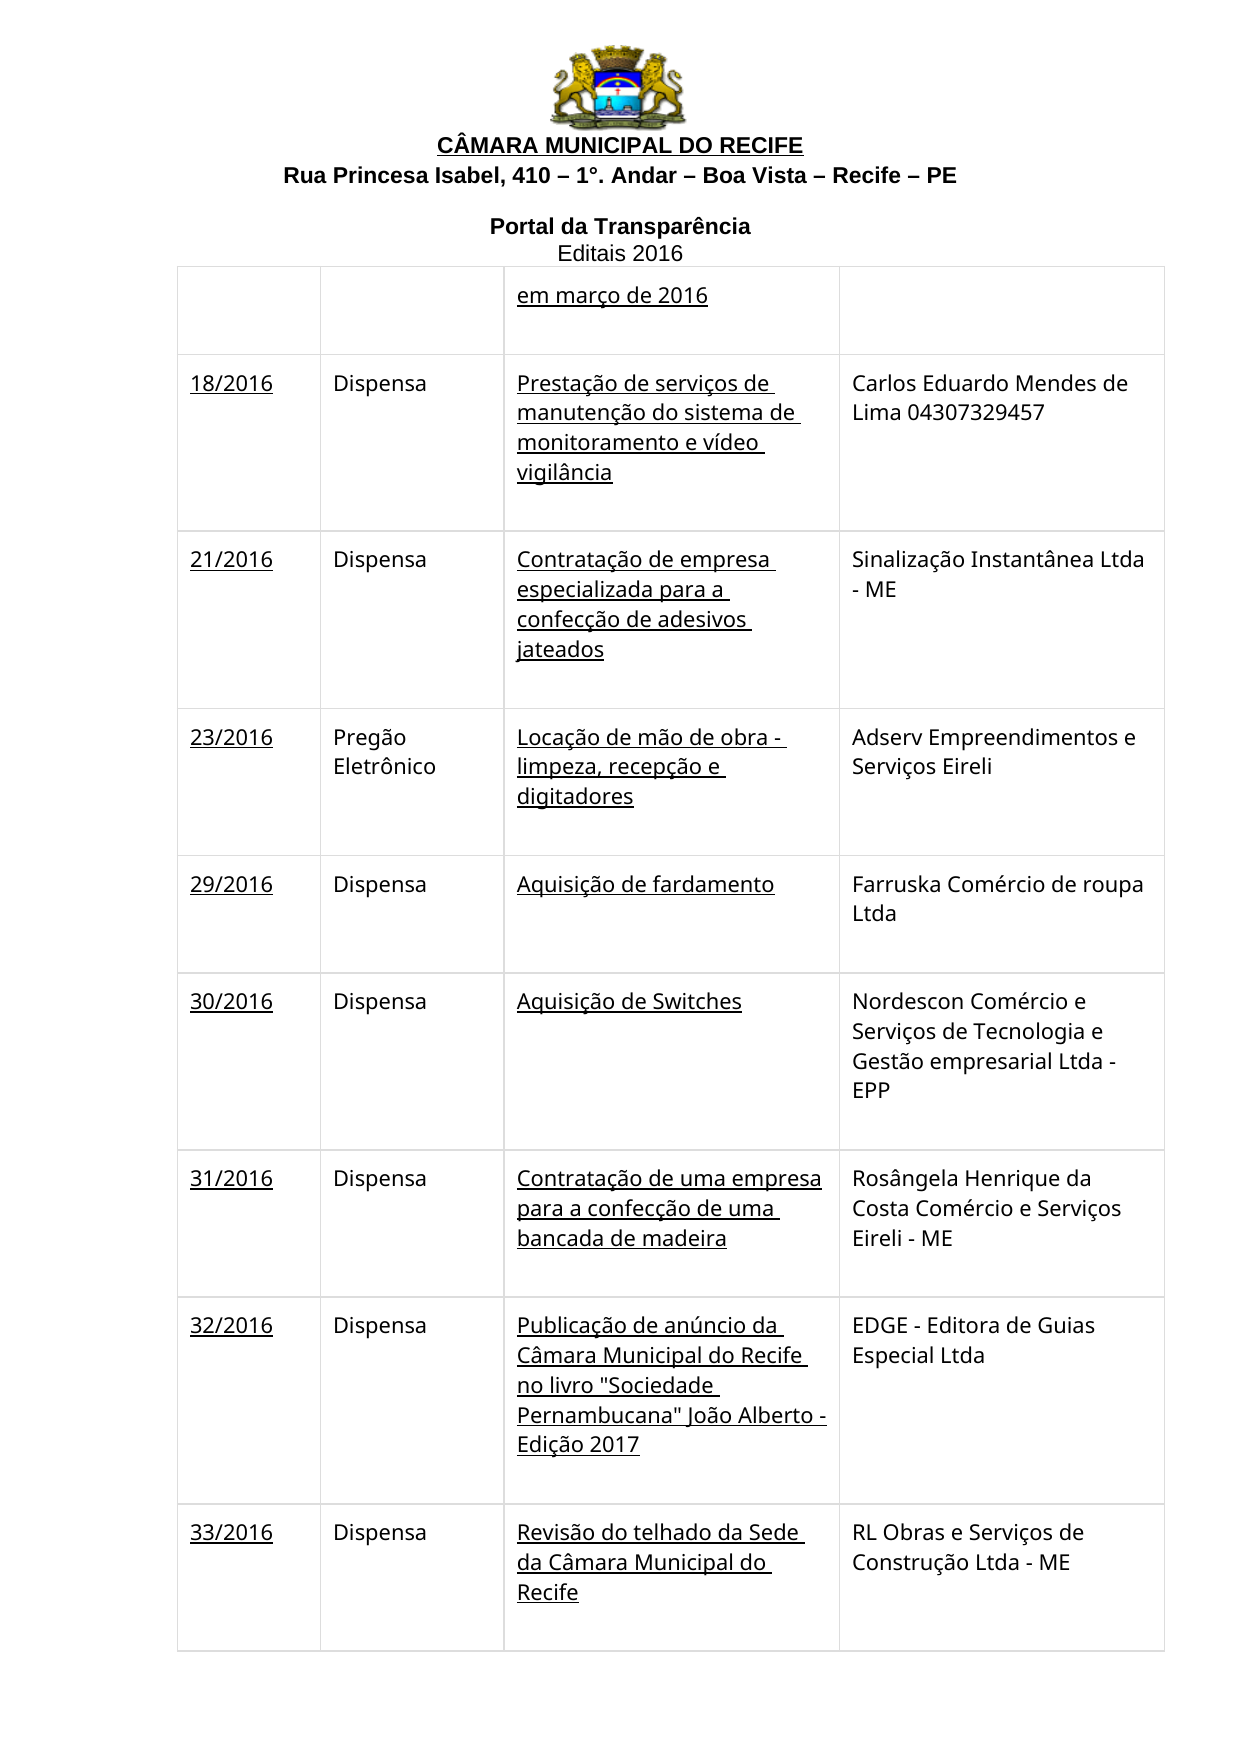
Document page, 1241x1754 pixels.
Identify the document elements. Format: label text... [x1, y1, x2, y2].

table_cell 29/2016 [178, 856, 320, 972]
table_cell Aquisição de fardamento [505, 856, 839, 972]
table_cell Prestação de serviços de manutenção do sistema de monitoramento e vídeo vigilância [505, 355, 839, 530]
table_cell Sinalização Instantânea Ltda - ME [840, 532, 1164, 707]
table_cell RL Obras e Serviços de Construção Ltda - ME [840, 1505, 1164, 1650]
table_cell [321, 267, 503, 353]
table_cell 21/2016 [178, 532, 320, 707]
table_cell Dispensa [321, 856, 503, 972]
table_cell 33/2016 [178, 1505, 320, 1650]
table_cell 18/2016 [178, 355, 320, 530]
table_cell 31/2016 [178, 1151, 320, 1296]
table_cell em março de 2016 [505, 267, 839, 353]
table_cell Pregão Eletrônico [321, 709, 503, 854]
table_cell Dispensa [321, 1505, 503, 1650]
table_cell Revisão do telhado da Sede da Câmara Municipal do Recife [505, 1505, 839, 1650]
table_cell Contratação de uma empresa para a confecção de uma bancada de madeira [505, 1151, 839, 1296]
table_cell [178, 267, 320, 353]
table_cell Dispensa [321, 532, 503, 707]
table_cell Adserv Empreendimentos e Serviços Eireli [840, 709, 1164, 854]
table_cell Publicação de anúncio da Câmara Municipal do Recife no livro "Sociedade Pernambucana" João Alberto - Edição 2017 [505, 1298, 839, 1503]
table_cell 32/2016 [178, 1298, 320, 1503]
table_cell 23/2016 [178, 709, 320, 854]
table_cell 30/2016 [178, 974, 320, 1149]
table_cell Locação de mão de obra - limpeza, recepção e digitadores [505, 709, 839, 854]
table_cell Dispensa [321, 974, 503, 1149]
table_cell [840, 267, 1164, 353]
table_cell Rosângela Henrique da Costa Comércio e Serviços Eireli - ME [840, 1151, 1164, 1296]
table_cell Nordescon Comércio e Serviços de Tecnologia e Gestão empresarial Ltda - EPP [840, 974, 1164, 1149]
table_cell Contratação de empresa especializada para a confecção de adesivos jateados [505, 532, 839, 707]
table_cell Carlos Eduardo Mendes de Lima 04307329457 [840, 355, 1164, 530]
table_cell Aquisição de Switches [505, 974, 839, 1149]
table_cell Dispensa [321, 1298, 503, 1503]
table_cell Dispensa [321, 355, 503, 530]
table_cell EDGE - Editora de Guias Especial Ltda [840, 1298, 1164, 1503]
table_cell Farruska Comércio de roupa Ltda [840, 856, 1164, 972]
table_cell Dispensa [321, 1151, 503, 1296]
